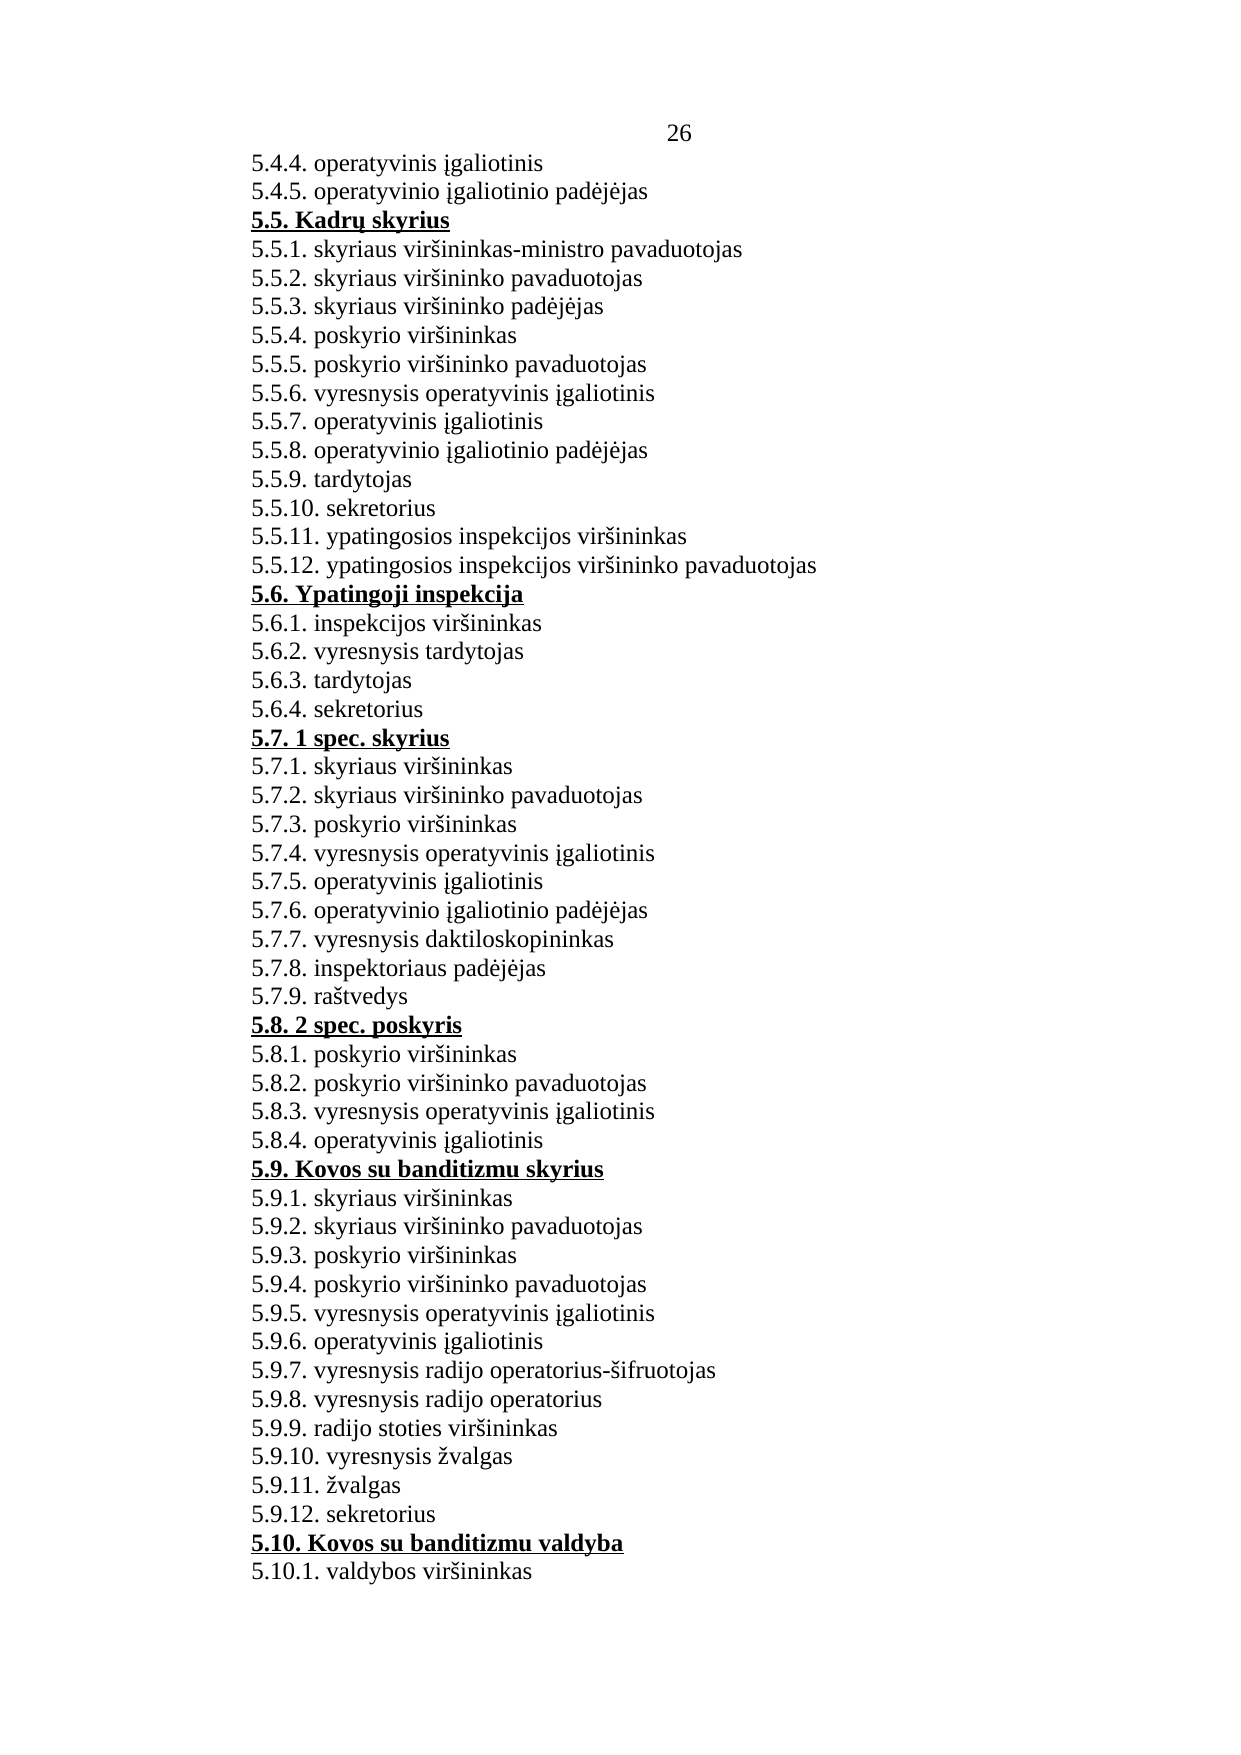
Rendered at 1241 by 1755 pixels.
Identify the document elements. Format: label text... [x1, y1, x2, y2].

text 5.4.4. operatyvinis įgaliotinis [177, 148, 1181, 176]
text 5.9.4. poskyrio viršininko pavaduotojas [177, 1269, 1181, 1298]
text 5.5.10. sekretorius [177, 493, 1181, 521]
text 5.6.3. tardytojas [177, 665, 1181, 694]
text 5.6.2. vyresnysis tardytojas [177, 636, 1181, 665]
text 5.5.3. skyriaus viršininko padėjėjas [177, 291, 1181, 320]
text 5.7.6. operatyvinio įgaliotinio padėjėjas [177, 895, 1181, 924]
text 5.7.5. operatyvinis įgaliotinis [177, 866, 1181, 895]
text 5.5. Kadrų skyrius [177, 205, 1181, 234]
text 5.5.7. operatyvinis įgaliotinis [177, 406, 1181, 435]
text 5.7.2. skyriaus viršininko pavaduotojas [177, 780, 1181, 809]
text 5.5.6. vyresnysis operatyvinis įgaliotinis [177, 378, 1181, 406]
text 5.8.4. operatyvinis įgaliotinis [177, 1125, 1181, 1154]
text 5.9.9. radijo stoties viršininkas [177, 1413, 1181, 1441]
text 5.6.4. sekretorius [177, 694, 1181, 723]
text 5.9. Kovos su banditizmu skyrius [177, 1154, 1181, 1183]
text 5.7.9. raštvedys [177, 981, 1181, 1010]
text 5.5.1. skyriaus viršininkas-ministro pavaduotojas [177, 234, 1181, 263]
text 5.8.3. vyresnysis operatyvinis įgaliotinis [177, 1096, 1181, 1125]
text 5.6. Ypatingoji inspekcija [177, 579, 1181, 608]
text 5.5.11. ypatingosios inspekcijos viršininkas [177, 521, 1181, 550]
text 5.4.5. operatyvinio įgaliotinio padėjėjas [177, 176, 1181, 205]
text 5.8.2. poskyrio viršininko pavaduotojas [177, 1068, 1181, 1096]
text 5.10. Kovos su banditizmu valdyba [177, 1528, 1181, 1556]
text 5.8.1. poskyrio viršininkas [177, 1039, 1181, 1068]
text 5.5.5. poskyrio viršininko pavaduotojas [177, 349, 1181, 378]
text 5.9.2. skyriaus viršininko pavaduotojas [177, 1211, 1181, 1240]
text 5.9.7. vyresnysis radijo operatorius-šifruotojas [177, 1355, 1181, 1384]
text 5.9.10. vyresnysis žvalgas [177, 1441, 1181, 1470]
text 5.5.4. poskyrio viršininkas [177, 320, 1181, 349]
text 5.9.6. operatyvinis įgaliotinis [177, 1326, 1181, 1355]
text 5.7.1. skyriaus viršininkas [177, 751, 1181, 780]
text 5.9.5. vyresnysis operatyvinis įgaliotinis [177, 1298, 1181, 1326]
text 5.10.1. valdybos viršininkas [177, 1556, 1181, 1585]
text 5.9.3. poskyrio viršininkas [177, 1240, 1181, 1269]
text 5.7.3. poskyrio viršininkas [177, 809, 1181, 838]
text 5.7.4. vyresnysis operatyvinis įgaliotinis [177, 838, 1181, 866]
text 5.9.8. vyresnysis radijo operatorius [177, 1384, 1181, 1413]
text 5.9.11. žvalgas [177, 1470, 1181, 1499]
text 5.5.12. ypatingosios inspekcijos viršininko pavaduotojas [177, 550, 1181, 579]
text 5.5.2. skyriaus viršininko pavaduotojas [177, 263, 1181, 291]
text 5.9.12. sekretorius [177, 1499, 1181, 1528]
text 5.7.8. inspektoriaus padėjėjas [177, 953, 1181, 981]
text 5.8. 2 spec. poskyris [177, 1010, 1181, 1039]
text 5.9.1. skyriaus viršininkas [177, 1183, 1181, 1211]
text 5.5.9. tardytojas [177, 464, 1181, 493]
text 5.5.8. operatyvinio įgaliotinio padėjėjas [177, 435, 1181, 464]
text 5.7.7. vyresnysis daktiloskopininkas [177, 924, 1181, 953]
text 5.6.1. inspekcijos viršininkas [177, 608, 1181, 636]
text 5.7. 1 spec. skyrius [177, 723, 1181, 751]
